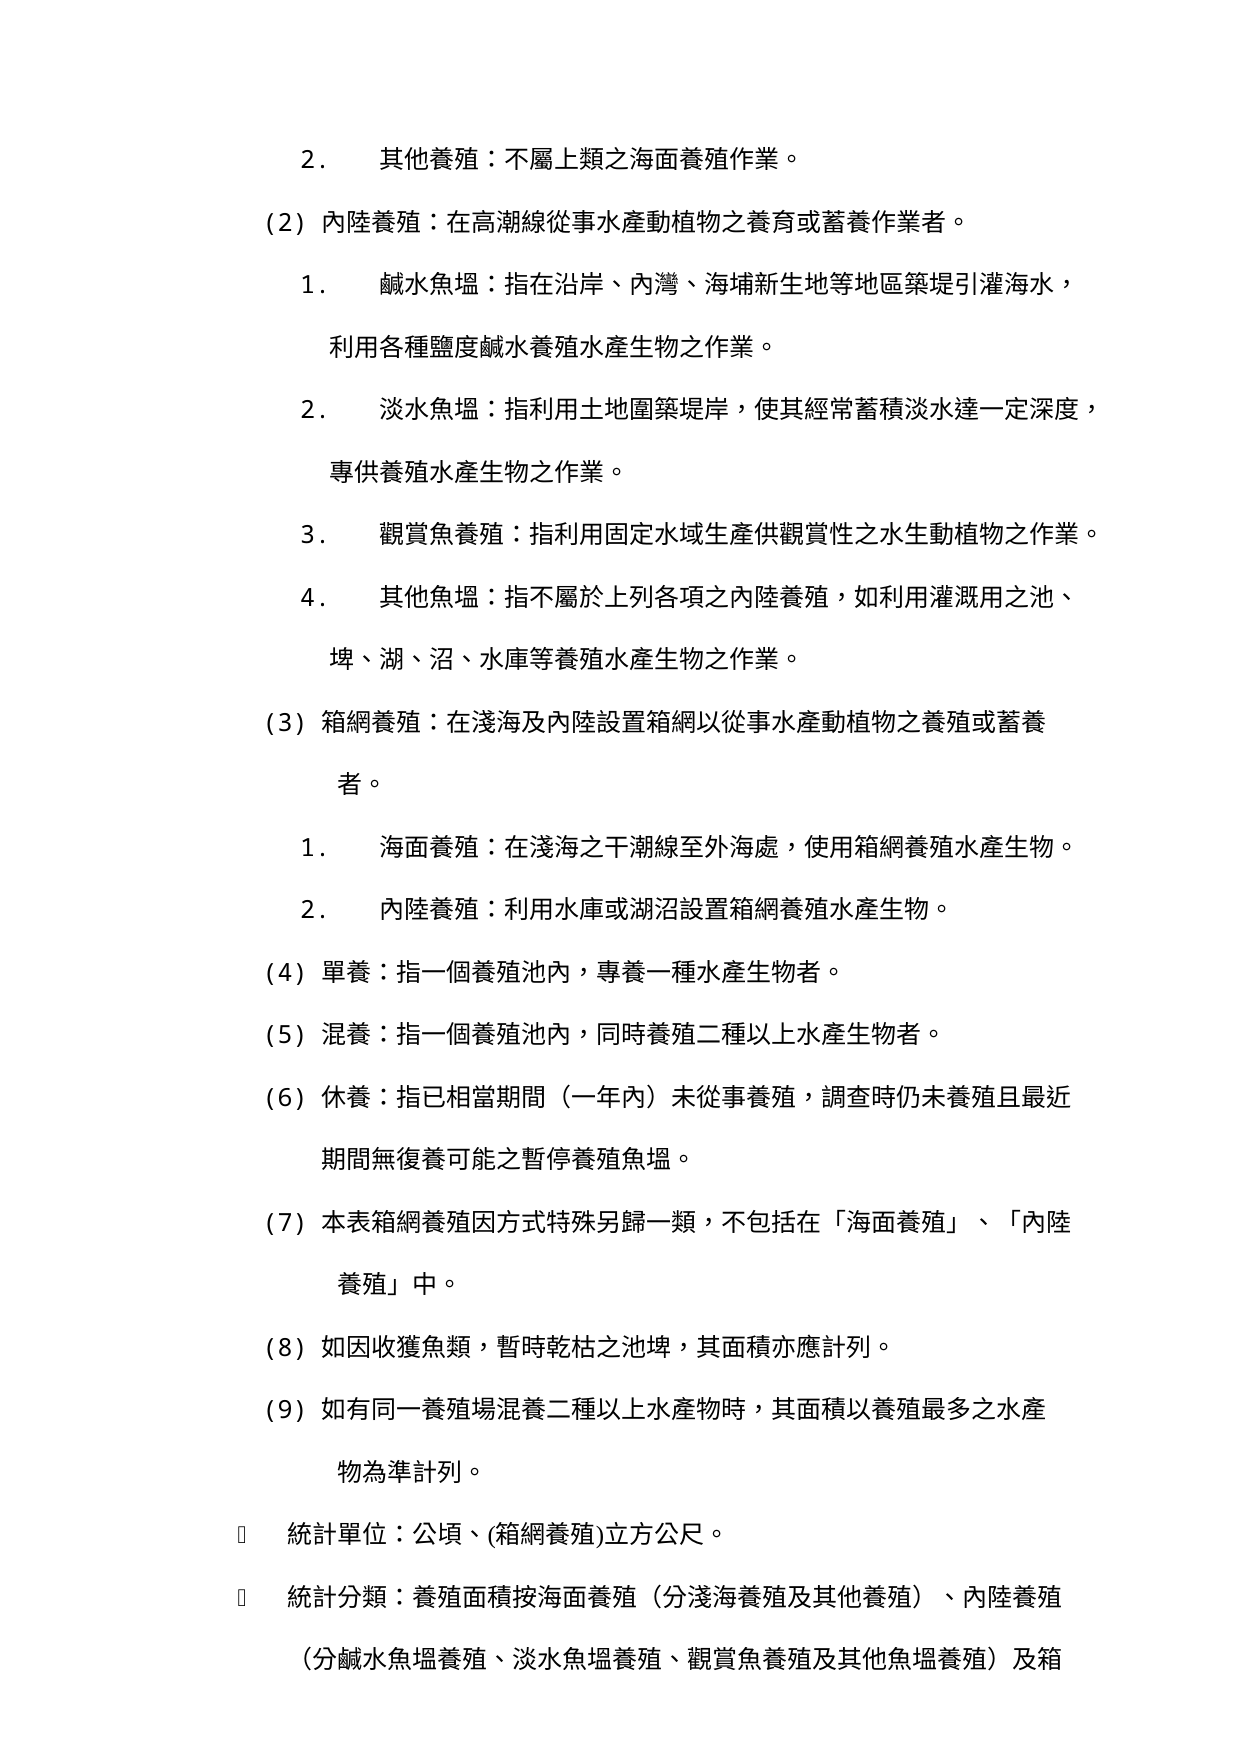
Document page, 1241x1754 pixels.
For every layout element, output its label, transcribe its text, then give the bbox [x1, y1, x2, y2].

list 統計單位：公頃、(箱網養殖)立方公尺。 [237, 1491, 1087, 1554]
list 混養：指一個養殖池內，同時養殖二種以上水產生物者。 [262, 991, 1087, 1054]
text 物為準計列。 [187, 1429, 1087, 1491]
list 海面養殖：在淺海之干潮線至外海處，使用箱網養殖水產生物。 [300, 804, 1087, 866]
list 本表箱網養殖因方式特殊另歸一類，不包括在「海面養殖」、「內陸 [262, 1179, 1087, 1241]
list 如有同一養殖場混養二種以上水產物時，其面積以養殖最多之水產 [262, 1366, 1087, 1429]
list 淡水魚塭：指利用土地圍築堤岸，使其經常蓄積淡水達一定深度，專供養殖水產生物之作業。 [300, 366, 1087, 491]
list 統計分類：養殖面積按海面養殖（分淺海養殖及其他養殖）、內陸養殖 （分鹹水魚塭養殖、淡水魚塭養殖、觀賞魚養殖及其他魚塭養殖）及箱 [237, 1554, 1087, 1679]
list 觀賞魚養殖：指利用固定水域生產供觀賞性之水生動植物之作業。 [300, 491, 1087, 554]
list 其他養殖：不屬上類之海面養殖作業。 [300, 116, 1087, 179]
list 單養：指一個養殖池內，專養一種水產生物者。 [262, 929, 1087, 991]
text 者。 [187, 741, 1087, 804]
list 內陸養殖：在高潮線從事水產動植物之養育或蓄養作業者。 [262, 179, 1087, 241]
list 其他魚塭：指不屬於上列各項之內陸養殖，如利用灌溉用之池、埤、湖、沼、水庫等養殖水產生物之作業。 [300, 554, 1087, 679]
list 箱網養殖：在淺海及內陸設置箱網以從事水產動植物之養殖或蓄養 [262, 679, 1087, 741]
list 鹹水魚塭：指在沿岸、內灣、海埔新生地等地區築堤引灌海水，利用各種鹽度鹹水養殖水產生物之作業。 [300, 241, 1087, 366]
list 如因收獲魚類，暫時乾枯之池埤，其面積亦應計列。 [262, 1304, 1087, 1366]
list 休養：指已相當期間（一年內）未從事養殖，調查時仍未養殖且最近期間無復養可能之暫停養殖魚塭。 [262, 1054, 1087, 1179]
list 內陸養殖：利用水庫或湖沼設置箱網養殖水產生物。 [300, 866, 1087, 929]
text 養殖」中。 [187, 1241, 1087, 1304]
